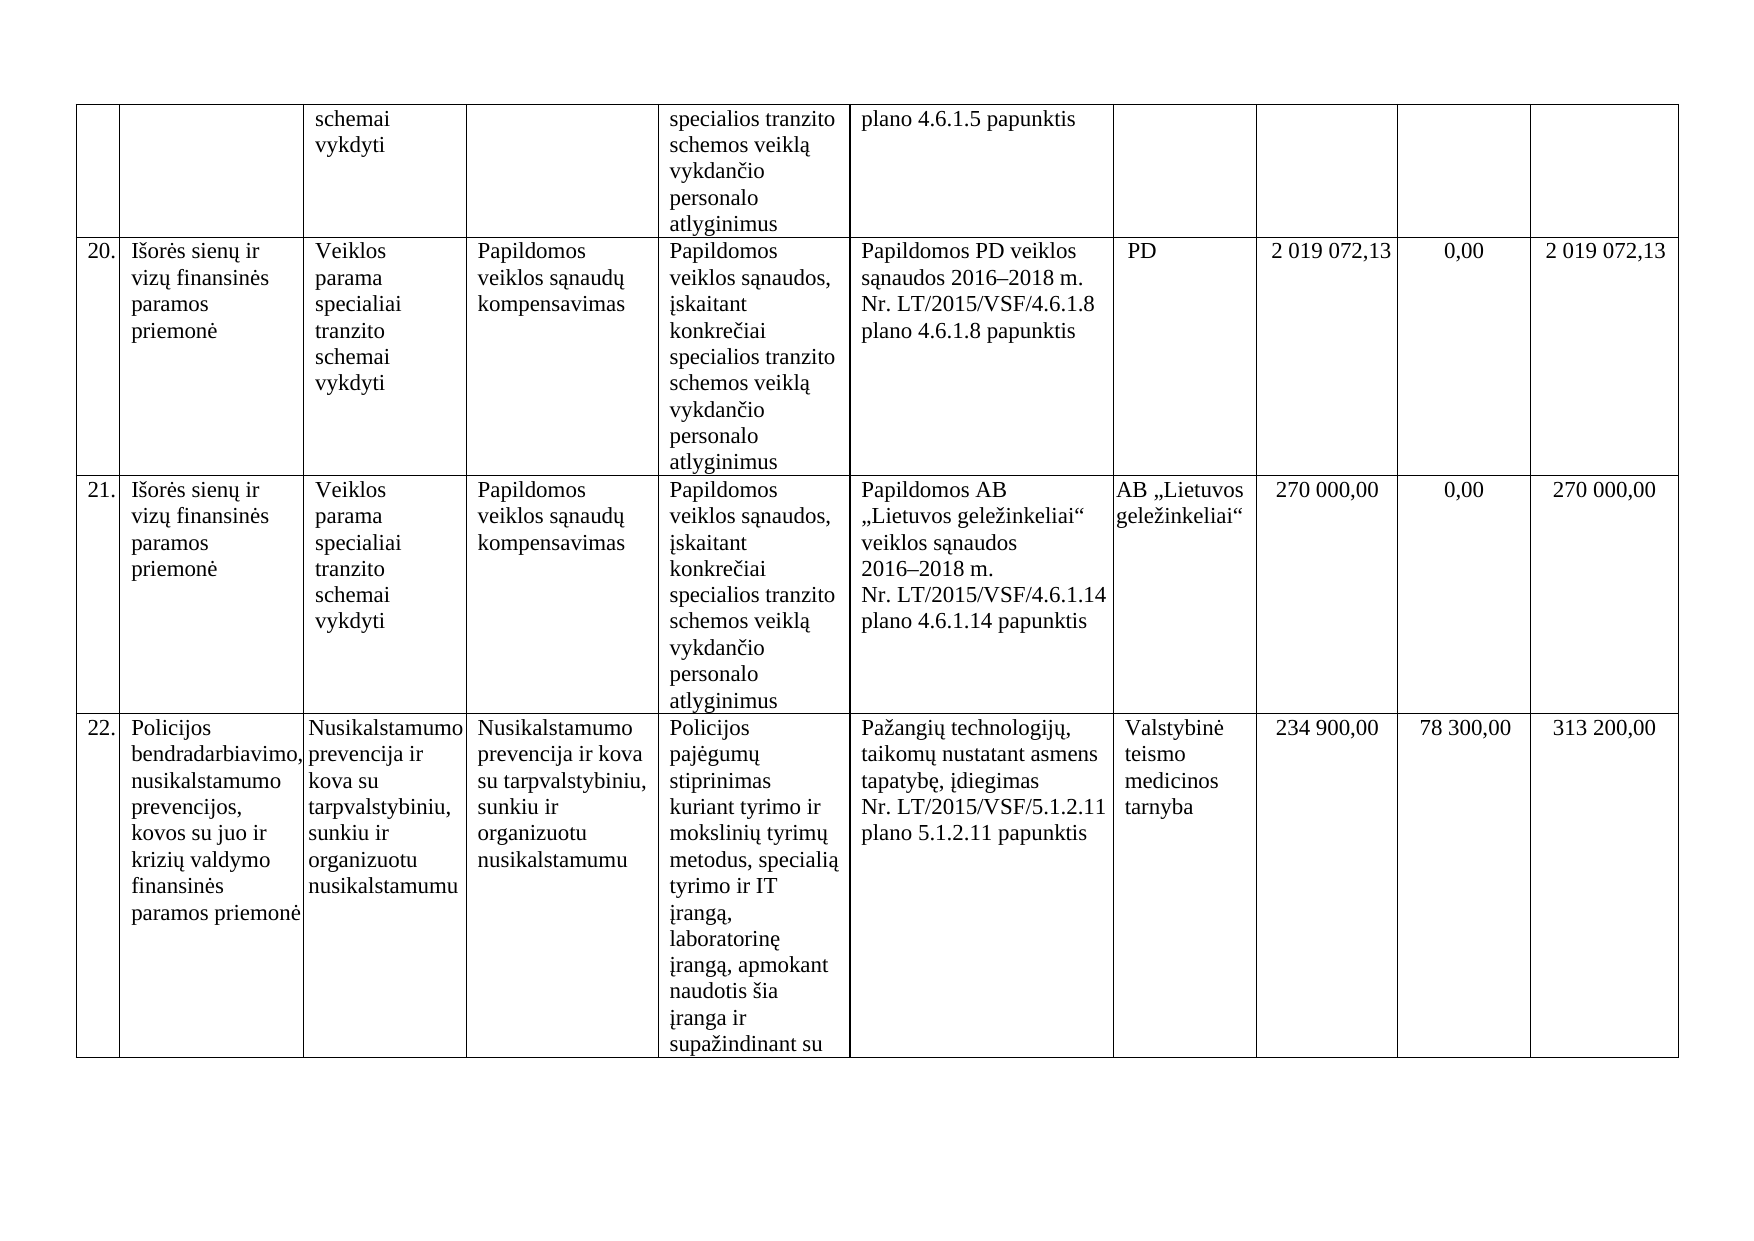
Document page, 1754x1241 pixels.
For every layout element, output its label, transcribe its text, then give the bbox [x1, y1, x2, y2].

table_cell Papildomos AB „Lietuvos geležinkeliai“ veiklos sąnaudos 2016–2018 m. Nr. LT/2015/VSF/4.6.1.14 plano 4.6.1.14 papunktis [851, 476, 1113, 713]
table_cell Išorės sienų ir vizų finansinės paramos priemonė [120, 476, 303, 713]
table_cell Papildomos PD veiklos sąnaudos 2016–2018 m. Nr. LT/2015/VSF/4.6.1.8 plano 4.6.1.8 papunktis [851, 238, 1113, 475]
table_cell schemai vykdyti [304, 105, 466, 237]
table_cell Nusikalstamumo prevencija ir kova su tarpvalstybiniu, sunkiu ir organizuotu nusikalstamumu [304, 714, 466, 1057]
table_cell 234 900,00 [1257, 714, 1397, 1057]
table_cell Policijos bendradarbiavimo, nusikalstamumo prevencijos, kovos su juo ir krizių valdymo finansinės paramos priemonė [120, 714, 303, 1057]
table_cell 22. [77, 714, 119, 1057]
table_cell [1531, 105, 1678, 237]
table_cell PD [1114, 238, 1256, 475]
table_cell 0,00 [1398, 238, 1530, 475]
table_cell Papildomos veiklos sąnaudos, įskaitant konkrečiai specialios tranzito schemos veiklą vykdančio personalo atlyginimus [659, 476, 849, 713]
table_cell specialios tranzito schemos veiklą vykdančio personalo atlyginimus [659, 105, 849, 237]
table_cell Veiklos parama specialiai tranzito schemai vykdyti [304, 238, 466, 475]
table_cell 2 019 072,13 [1257, 238, 1397, 475]
table_cell Policijos pajėgumų stiprinimas kuriant tyrimo ir mokslinių tyrimų metodus, specialią tyrimo ir IT įrangą, laboratorinę įrangą, apmokant naudotis šia įranga ir supažindinant su [659, 714, 849, 1057]
table_cell Nusikalstamumo prevencija ir kova su tarpvalstybiniu, sunkiu ir organizuotu nusikalstamumu [467, 714, 658, 1057]
table_cell 2 019 072,13 [1531, 238, 1678, 475]
table_cell 78 300,00 [1398, 714, 1530, 1057]
table_cell Papildomos veiklos sąnaudų kompensavimas [467, 476, 658, 713]
table_cell Valstybinė teismo medicinos tarnyba [1114, 714, 1256, 1057]
table_cell [1257, 105, 1397, 237]
table_cell 21. [77, 476, 119, 713]
table_cell 270 000,00 [1257, 476, 1397, 713]
table_cell 0,00 [1398, 476, 1530, 713]
table_cell plano 4.6.1.5 papunktis [851, 105, 1113, 237]
table_cell AB „Lietuvos geležinkeliai“ [1114, 476, 1256, 713]
table_cell Išorės sienų ir vizų finansinės paramos priemonė [120, 238, 303, 475]
table_cell [77, 105, 119, 237]
table_cell [120, 105, 303, 237]
table_cell [467, 105, 658, 237]
table_cell Pažangių technologijų, taikomų nustatant asmens tapatybę, įdiegimas Nr. LT/2015/VSF/5.1.2.11 plano 5.1.2.11 papunktis [851, 714, 1113, 1057]
table_cell Papildomos veiklos sąnaudų kompensavimas [467, 238, 658, 475]
table_cell 20. [77, 238, 119, 475]
table_cell Veiklos parama specialiai tranzito schemai vykdyti [304, 476, 466, 713]
table_cell [1398, 105, 1530, 237]
table_cell 313 200,00 [1531, 714, 1678, 1057]
table_cell Papildomos veiklos sąnaudos, įskaitant konkrečiai specialios tranzito schemos veiklą vykdančio personalo atlyginimus [659, 238, 849, 475]
table_cell 270 000,00 [1531, 476, 1678, 713]
table_cell [1114, 105, 1256, 237]
